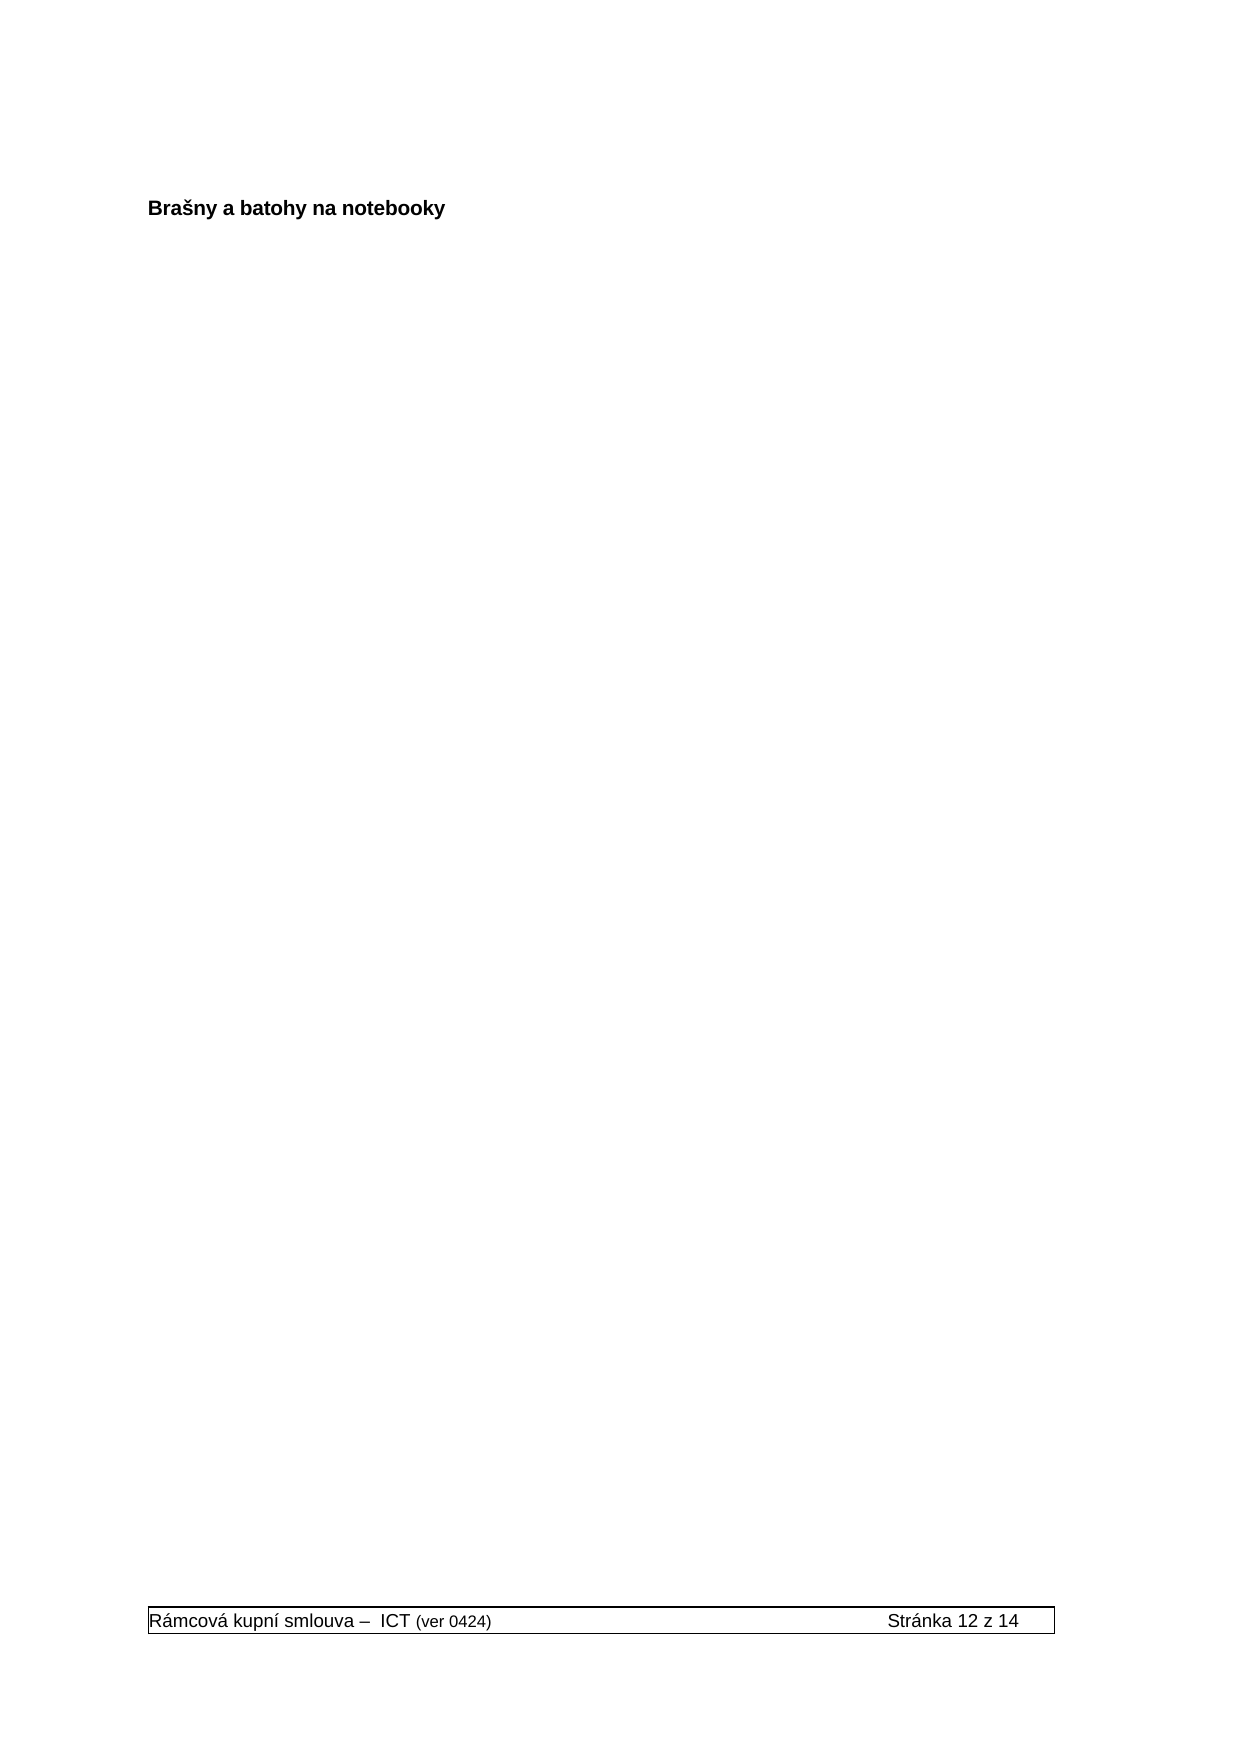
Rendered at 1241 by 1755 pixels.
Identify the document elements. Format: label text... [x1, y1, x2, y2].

text Brašny a batohy na notebooky [148, 196, 1093, 219]
